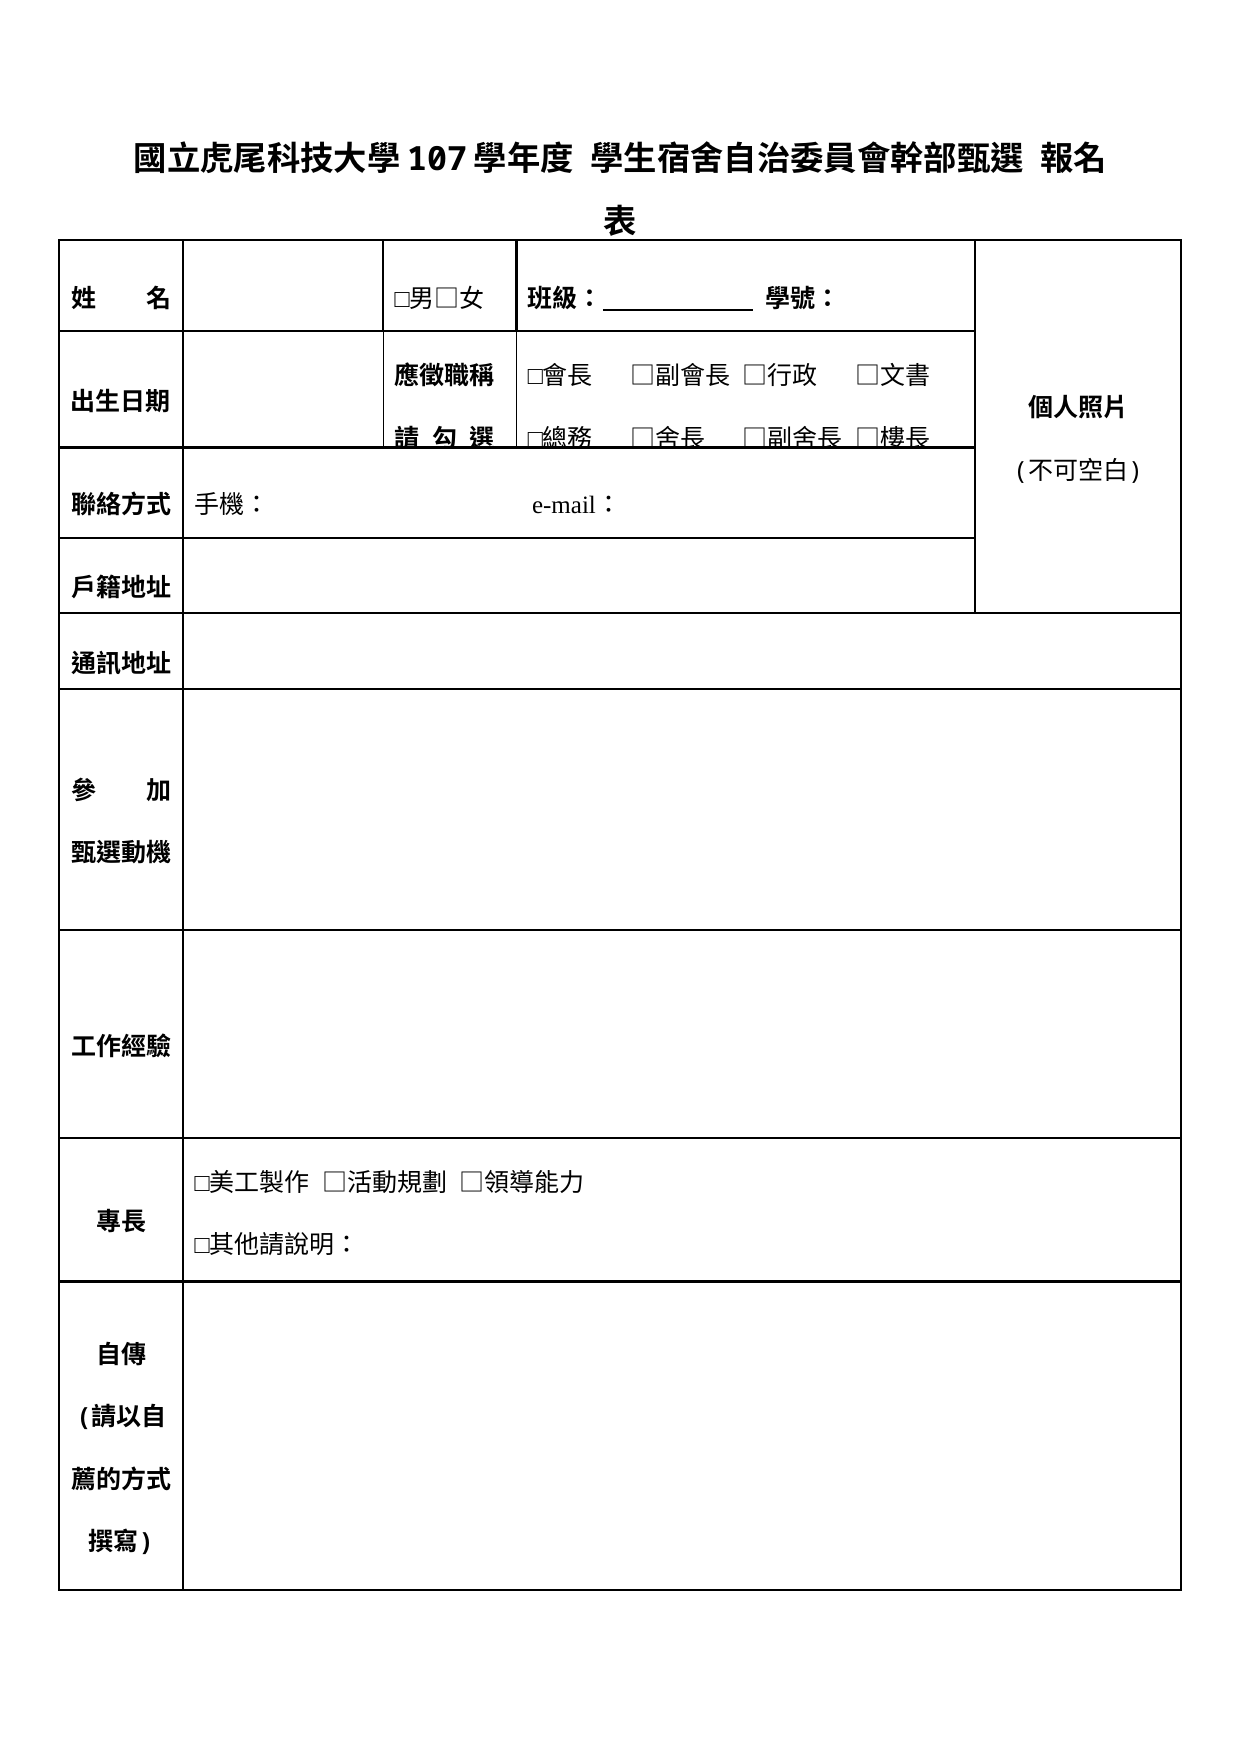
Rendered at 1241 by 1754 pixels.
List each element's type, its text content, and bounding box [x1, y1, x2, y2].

table_cell [184, 931, 1180, 1137]
table_cell 通訊地址 [60, 614, 182, 688]
table_cell 工作經驗 [60, 931, 182, 1137]
table_cell [184, 539, 974, 612]
table_cell [184, 690, 1180, 929]
table_cell □會長 □副會長 □行政 □文書 □總務 □舍長 □副舍長 □樓長 [517, 332, 974, 446]
text 國立虎尾科技大學107學年度 學生宿舍自治委員會幹部甄選 報名表 [118, 114, 1122, 239]
table_cell 參 加 甄選動機 [60, 690, 182, 929]
table_header 個人照片 (不可空白) [976, 241, 1180, 612]
table_header 姓 名 [60, 241, 182, 330]
table_cell 聯絡方式 [60, 449, 182, 537]
table_cell [184, 332, 383, 446]
table_cell 應徵職稱 請 勾 選 [384, 332, 516, 446]
table_header 班級： 學號： [518, 241, 974, 330]
table_cell [184, 614, 1180, 688]
table_cell 專長 [60, 1139, 182, 1280]
table_cell 出生日期 [60, 332, 182, 446]
table_header [184, 241, 382, 330]
table_cell □美工製作 □活動規劃 □領導能力 □其他請說明： [184, 1139, 1180, 1280]
table_cell 戶籍地址 [60, 539, 182, 612]
table_cell 自傳 (請以自薦的方式撰寫) [60, 1283, 182, 1589]
table_header □男□女 [384, 241, 515, 330]
table_cell 手機： e-mail： [184, 449, 974, 537]
table_cell [184, 1283, 1180, 1589]
